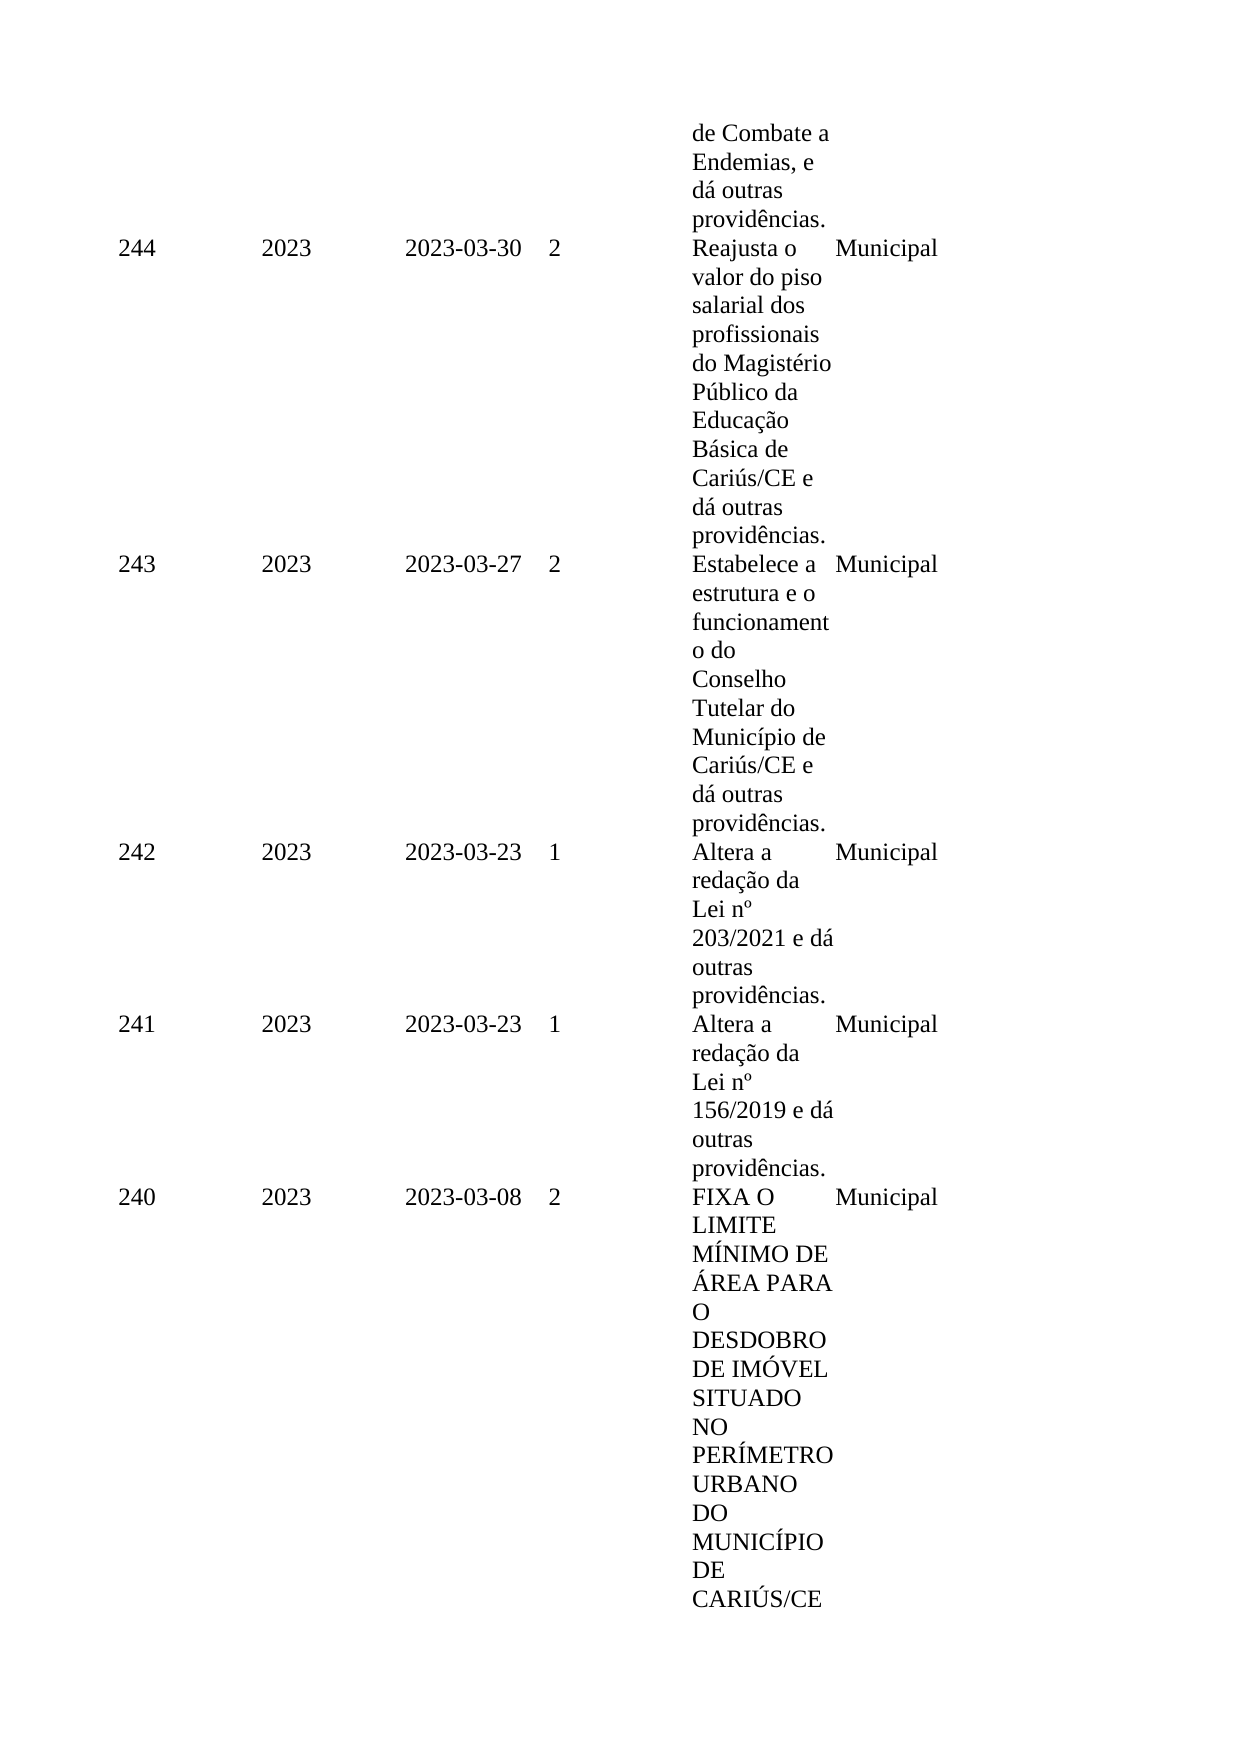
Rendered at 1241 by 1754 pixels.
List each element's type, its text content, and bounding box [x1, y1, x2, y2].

table_cell [405, 118, 548, 233]
table_cell 2023-03-30 [405, 233, 548, 549]
table_cell 1 [548, 1009, 692, 1182]
table_cell Municipal [835, 1009, 979, 1182]
table_cell Municipal [835, 233, 979, 549]
table_cell 240 [118, 1182, 261, 1613]
table_cell [979, 549, 1122, 837]
table_cell 1 [548, 837, 692, 1009]
table_cell Estabelece a estrutura e o funcionamento do Conselho Tutelar do Município de Cariús/CE e dá outras providências. [692, 549, 835, 837]
table_cell Reajusta o valor do piso salarial dos profissionais do Magistério Público da Educação Básica de Cariús/CE e dá outras providências. [692, 233, 835, 549]
table_cell [835, 118, 979, 233]
table_cell [979, 118, 1122, 233]
table_cell 242 [118, 837, 261, 1009]
table_cell 2023-03-27 [405, 549, 548, 837]
table_cell Altera a redação da Lei nº 156/2019 e dá outras providências. [692, 1009, 835, 1182]
table_cell 2 [548, 1182, 692, 1613]
table_cell 2023 [261, 837, 405, 1009]
table_cell 2023 [261, 1009, 405, 1182]
table_cell [979, 1009, 1122, 1182]
table_cell [979, 233, 1122, 549]
table_cell [979, 1182, 1122, 1613]
table_cell 2 [548, 549, 692, 837]
table_cell 2023-03-23 [405, 837, 548, 1009]
table_cell 2 [548, 233, 692, 549]
table_cell 2023 [261, 233, 405, 549]
table_cell Municipal [835, 549, 979, 837]
table_cell de Combate a Endemias, e dá outras providências. [692, 118, 835, 233]
table_cell 2023-03-23 [405, 1009, 548, 1182]
table_cell 243 [118, 549, 261, 837]
table_cell Municipal [835, 837, 979, 1009]
table_cell Municipal [835, 1182, 979, 1613]
table_cell 2023 [261, 549, 405, 837]
table_cell 241 [118, 1009, 261, 1182]
table_cell [979, 837, 1122, 1009]
table_cell 244 [118, 233, 261, 549]
table_cell 2023-03-08 [405, 1182, 548, 1613]
table_cell [118, 118, 261, 233]
table_cell [261, 118, 405, 233]
table_cell Altera a redação da Lei nº 203/2021 e dá outras providências. [692, 837, 835, 1009]
table_cell 2023 [261, 1182, 405, 1613]
table_cell [548, 118, 692, 233]
table_cell FIXA O LIMITE MÍNIMO DE ÁREA PARA O DESDOBRO DE IMÓVEL SITUADO NO PERÍMETRO URBANO DO MUNICÍPIO DE CARIÚS/CE [692, 1182, 835, 1613]
